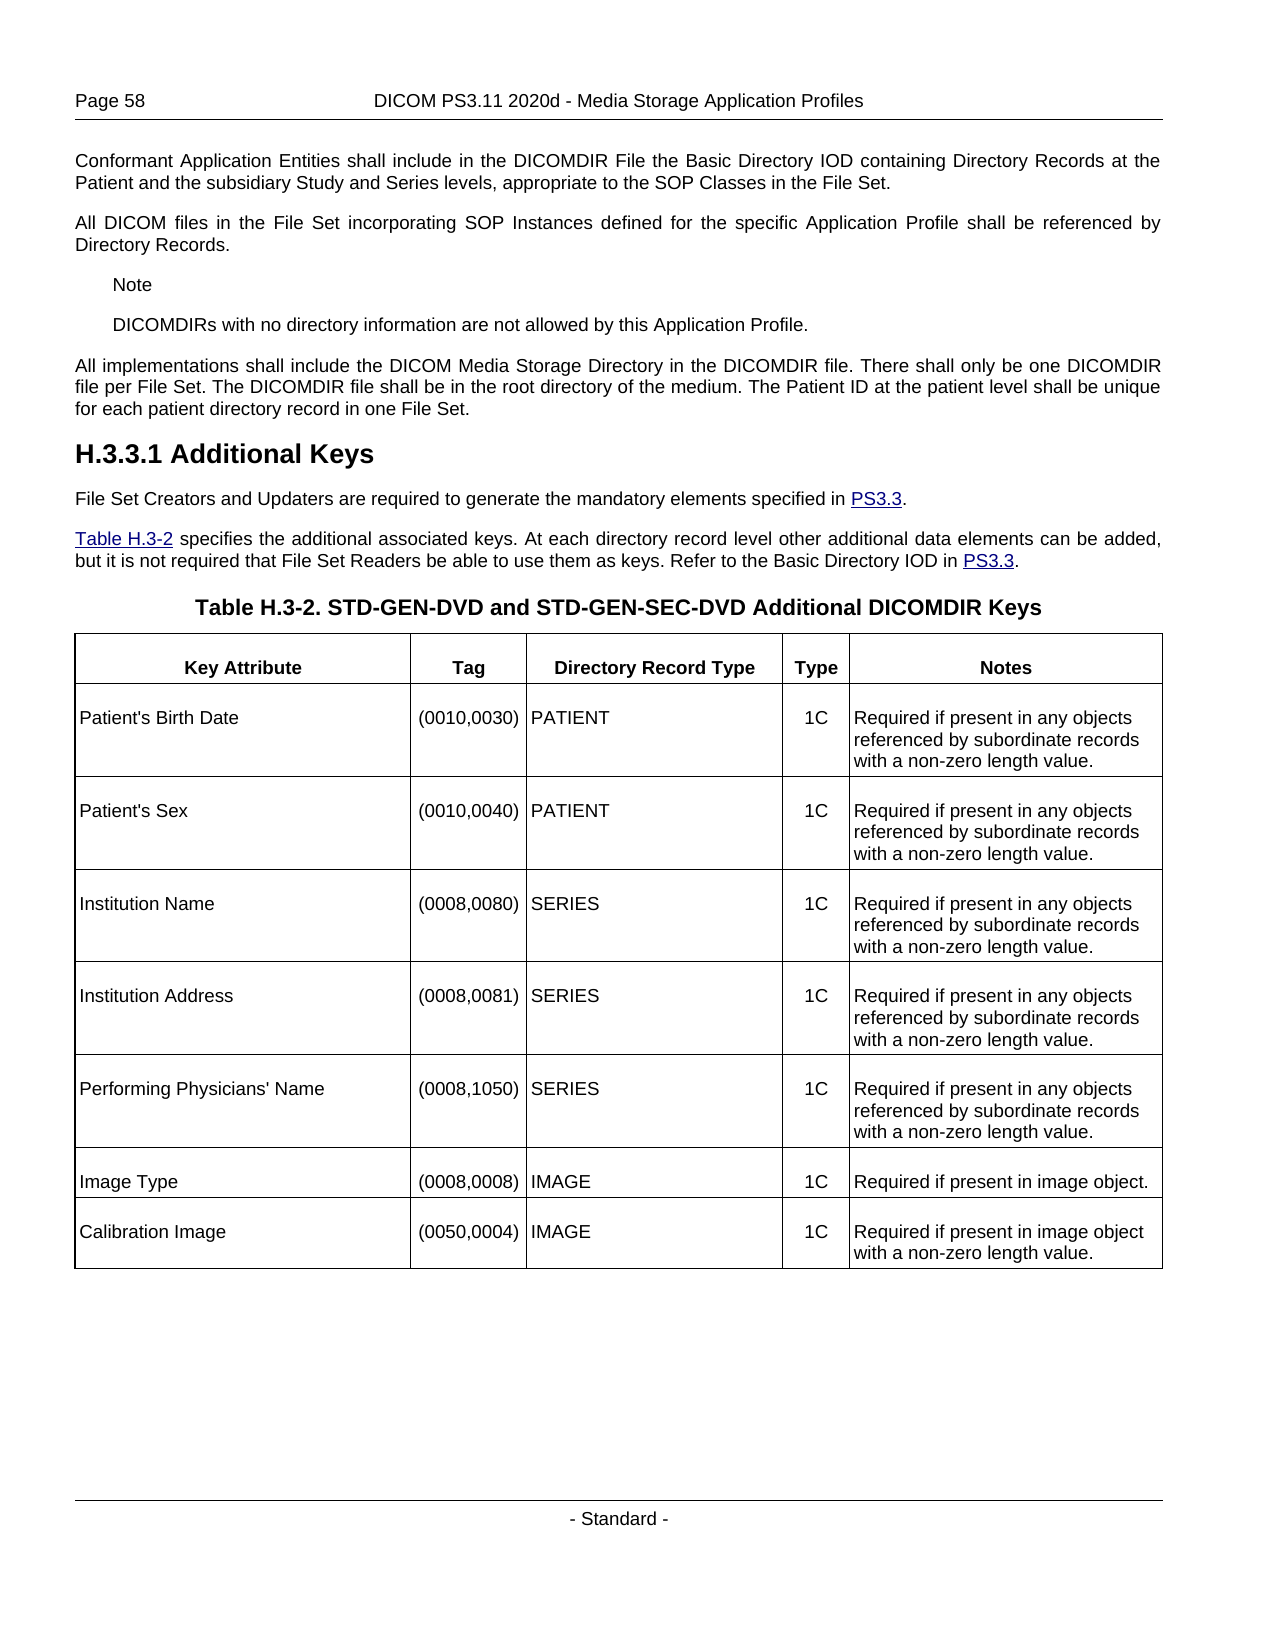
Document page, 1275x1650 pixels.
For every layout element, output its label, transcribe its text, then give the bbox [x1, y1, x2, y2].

table_cell Calibration Image [76, 1198, 410, 1268]
table_cell (0008,0008) [411, 1148, 526, 1197]
table_cell SERIES [527, 870, 782, 961]
table_cell Patient's Birth Date [76, 684, 410, 776]
text Note [112, 274, 1125, 295]
text Table H.3-2. STD-GEN-DVD and STD-GEN-SEC-DVD Additional DICOMDIR Keys [75, 594, 1162, 619]
text Conformant Application Entities shall include in the DICOMDIR File the Basic Directory IOD containing Directory Records at the Patient and the subsidiary Study and Series levels, appropriate to the SOP Classes in the File Set. [75, 150, 1162, 193]
table_cell Required if present in any objects referenced by subordinate records with a non-zero length value. [850, 684, 1162, 776]
table_cell PATIENT [527, 777, 782, 868]
table_cell (0010,0040) [411, 777, 526, 868]
table_cell Performing Physicians' Name [76, 1055, 410, 1147]
text Table H.3-2 specifies the additional associated keys. At each directory record level other additional data elements can be added, but it is not required that File Set Readers be able to use them as keys. Refer to the Basic Directory IOD in PS3.3. [75, 528, 1162, 571]
text All DICOM files in the File Set incorporating SOP Instances defined for the specific Application Profile shall be referenced by Directory Records. [75, 212, 1162, 255]
table_cell Required if present in any objects referenced by subordinate records with a non-zero length value. [850, 870, 1162, 961]
table_header Type [783, 634, 849, 683]
table_cell Patient's Sex [76, 777, 410, 868]
table_cell 1C [783, 1055, 849, 1147]
table_cell IMAGE [527, 1148, 782, 1197]
table_cell SERIES [527, 962, 782, 1054]
table_cell 1C [783, 684, 849, 776]
text All implementations shall include the DICOM Media Storage Directory in the DICOMDIR file. There shall only be one DICOMDIR file per File Set. The DICOMDIR file shall be in the root directory of the medium. The Patient ID at the patient level shall be unique for each patient directory record in one File Set. [75, 354, 1162, 419]
table_cell Required if present in any objects referenced by subordinate records with a non-zero length value. [850, 777, 1162, 868]
text H.3.3.1 Additional Keys [75, 438, 1162, 469]
table_cell SERIES [527, 1055, 782, 1147]
table_cell 1C [783, 777, 849, 868]
table_header Tag [411, 634, 526, 683]
table_header Directory Record Type [527, 634, 782, 683]
table_cell 1C [783, 1148, 849, 1197]
table_header Notes [850, 634, 1162, 683]
table_cell IMAGE [527, 1198, 782, 1268]
table_cell (0008,0080) [411, 870, 526, 961]
table_cell Institution Address [76, 962, 410, 1054]
table_cell Required if present in image object with a non-zero length value. [850, 1198, 1162, 1268]
table_cell Required if present in image object. [850, 1148, 1162, 1197]
table_cell (0008,1050) [411, 1055, 526, 1147]
table_cell Institution Name [76, 870, 410, 961]
table_cell 1C [783, 1198, 849, 1268]
table_header Key Attribute [76, 634, 410, 683]
table_cell (0050,0004) [411, 1198, 526, 1268]
table_cell Image Type [76, 1148, 410, 1197]
table_cell (0010,0030) [411, 684, 526, 776]
table_cell PATIENT [527, 684, 782, 776]
table_cell 1C [783, 962, 849, 1054]
table_cell Required if present in any objects referenced by subordinate records with a non-zero length value. [850, 962, 1162, 1054]
text DICOMDIRs with no directory information are not allowed by this Application Profile. [112, 314, 1125, 336]
table_cell 1C [783, 870, 849, 961]
text File Set Creators and Updaters are required to generate the mandatory elements specified in PS3.3. [75, 488, 1162, 509]
table_cell Required if present in any objects referenced by subordinate records with a non-zero length value. [850, 1055, 1162, 1147]
table_cell (0008,0081) [411, 962, 526, 1054]
